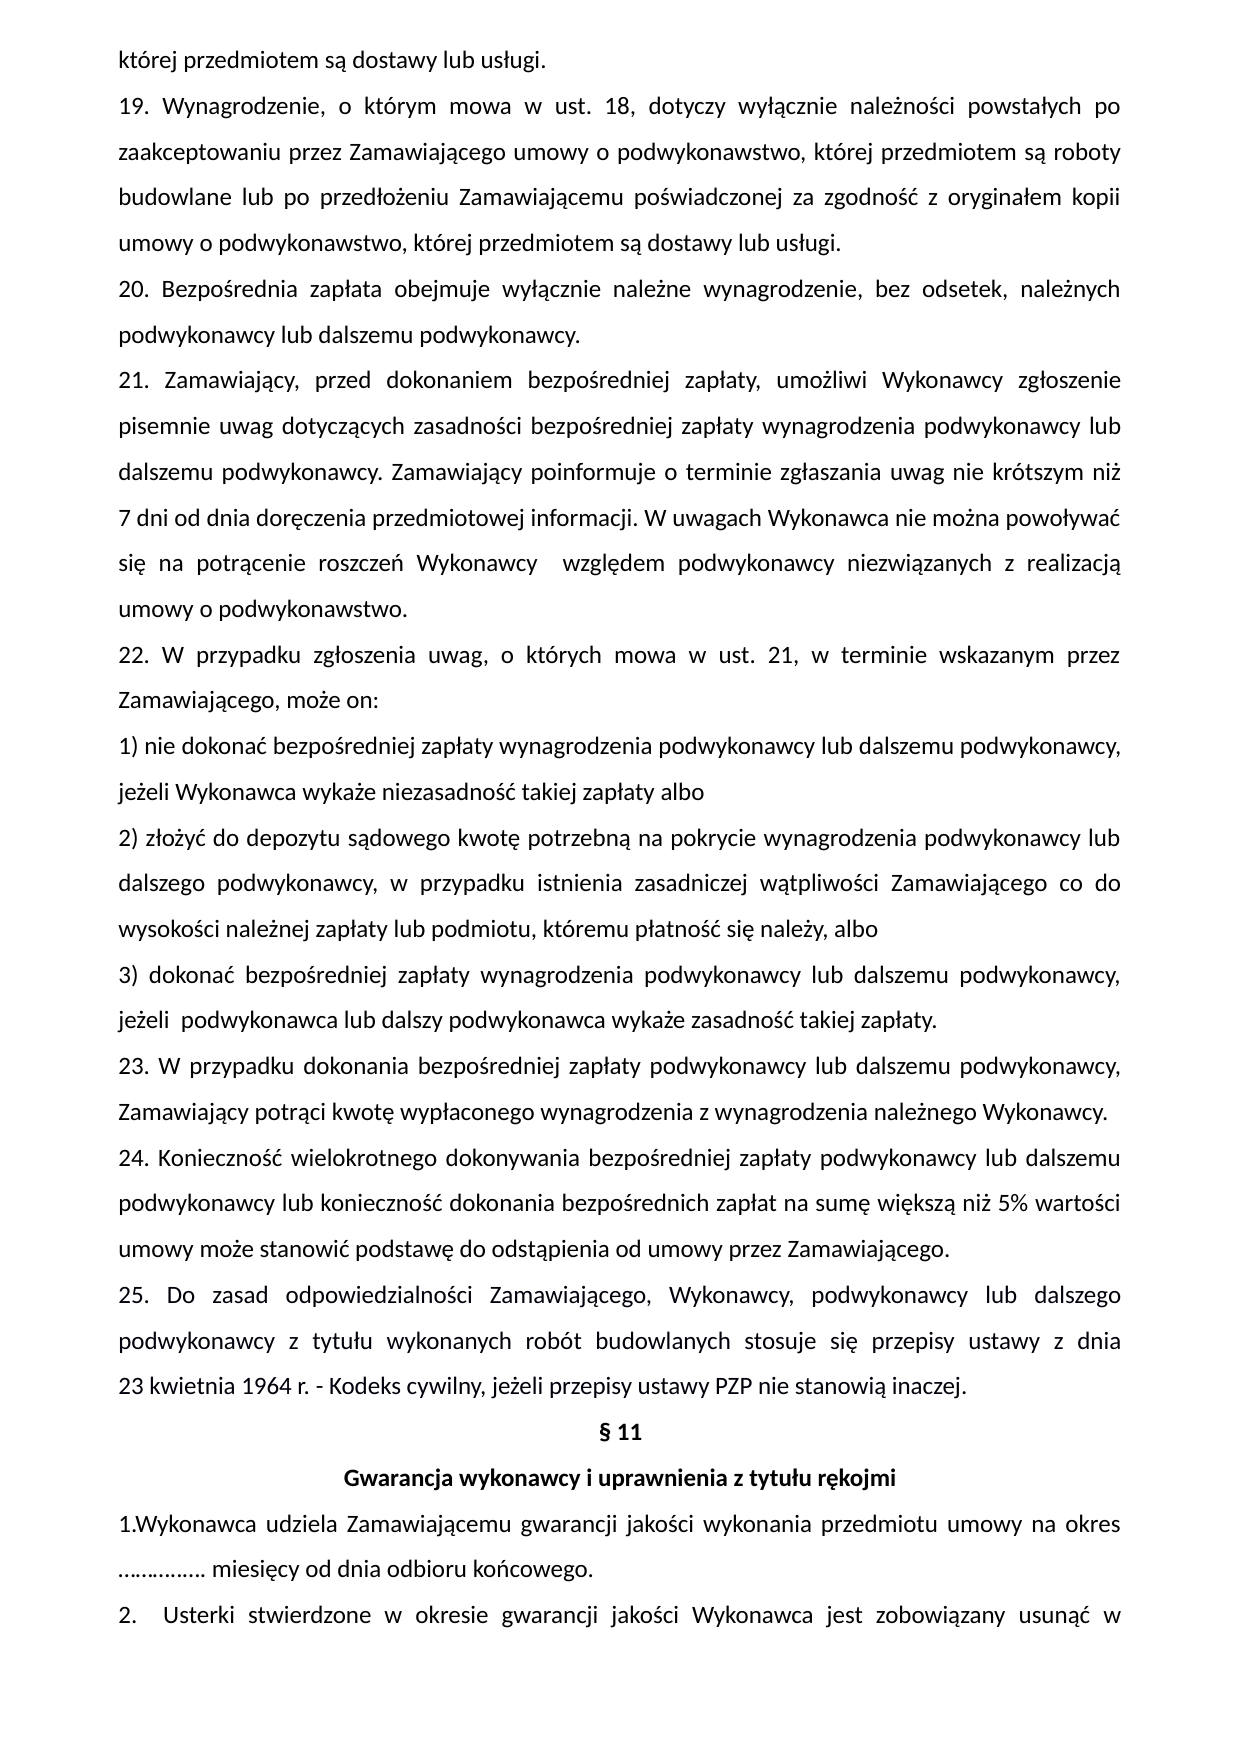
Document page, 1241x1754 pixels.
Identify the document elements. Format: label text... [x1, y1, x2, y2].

text 23. W przypadku dokonania bezpośredniej zapłaty podwykonawcy lub dalszemu podwykonawcy, Zamawiający potrąci kwotę wypłaconego wynagrodzenia z wynagrodzenia należnego Wykonawcy. [118, 1050, 1122, 1127]
text 21. Zamawiający, przed dokonaniem bezpośredniej zapłaty, umożliwi Wykonawcy zgłoszenie pisemnie uwag dotyczących zasadności bezpośredniej zapłaty wynagrodzenia podwykonawcy lub dalszemu podwykonawcy. Zamawiający poinformuje o terminie zgłaszania uwag nie krótszym niż 7 dni od dnia doręczenia przedmiotowej informacji. W uwagach Wykonawca nie można powoływać się na potrącenie roszczeń Wykonawcy względem podwykonawcy niezwiązanych z realizacją umowy o podwykonawstwo. [118, 364, 1122, 624]
text 1) nie dokonać bezpośredniej zapłaty wynagrodzenia podwykonawcy lub dalszemu podwykonawcy, jeżeli Wykonawca wykaże niezasadność takiej zapłaty albo [118, 730, 1122, 807]
text 3) dokonać bezpośredniej zapłaty wynagrodzenia podwykonawcy lub dalszemu podwykonawcy, jeżeli podwykonawca lub dalszy podwykonawca wykaże zasadność takiej zapłaty. [118, 959, 1122, 1035]
text 22. W przypadku zgłoszenia uwag, o których mowa w ust. 21, w terminie wskazanym przez Zamawiającego, może on: [118, 639, 1122, 715]
text 24. Konieczność wielokrotnego dokonywania bezpośredniej zapłaty podwykonawcy lub dalszemu podwykonawcy lub konieczność dokonania bezpośrednich zapłat na sumę większą niż 5% wartości umowy może stanowić podstawę do odstąpienia od umowy przez Zamawiającego. [118, 1142, 1122, 1264]
text Gwarancja wykonawcy i uprawnienia z tytułu rękojmi [118, 1462, 1122, 1492]
text 19. Wynagrodzenie, o którym mowa w ust. 18, dotyczy wyłącznie należności powstałych po zaakceptowaniu przez Zamawiającego umowy o podwykonawstwo, której przedmiotem są roboty budowlane lub po przedłożeniu Zamawiającemu poświadczonej za zgodność z oryginałem kopii umowy o podwykonawstwo, której przedmiotem są dostawy lub usługi. [118, 90, 1122, 258]
text której przedmiotem są dostawy lub usługi. [118, 44, 1122, 75]
text 2) złożyć do depozytu sądowego kwotę potrzebną na pokrycie wynagrodzenia podwykonawcy lub dalszego podwykonawcy, w przypadku istnienia zasadniczej wątpliwości Zamawiającego co do wysokości należnej zapłaty lub podmiotu, któremu płatność się należy, albo [118, 822, 1122, 944]
text § 11 [118, 1416, 1122, 1447]
text 1.Wykonawca udziela Zamawiającemu gwarancji jakości wykonania przedmiotu umowy na okres ………..…. miesięcy od dnia odbioru końcowego. [118, 1508, 1122, 1584]
text 20. Bezpośrednia zapłata obejmuje wyłącznie należne wynagrodzenie, bez odsetek, należnych podwykonawcy lub dalszemu podwykonawcy. [118, 273, 1122, 349]
text 25. Do zasad odpowiedzialności Zamawiającego, Wykonawcy, podwykonawcy lub dalszego podwykonawcy z tytułu wykonanych robót budowlanych stosuje się przepisy ustawy z dnia 23 kwietnia 1964 r. - Kodeks cywilny, jeżeli przepisy ustawy PZP nie stanowią inaczej. [118, 1279, 1122, 1401]
text 2. Usterki stwierdzone w okresie gwarancji jakości Wykonawca jest zobowiązany usunąć w [118, 1599, 1122, 1630]
